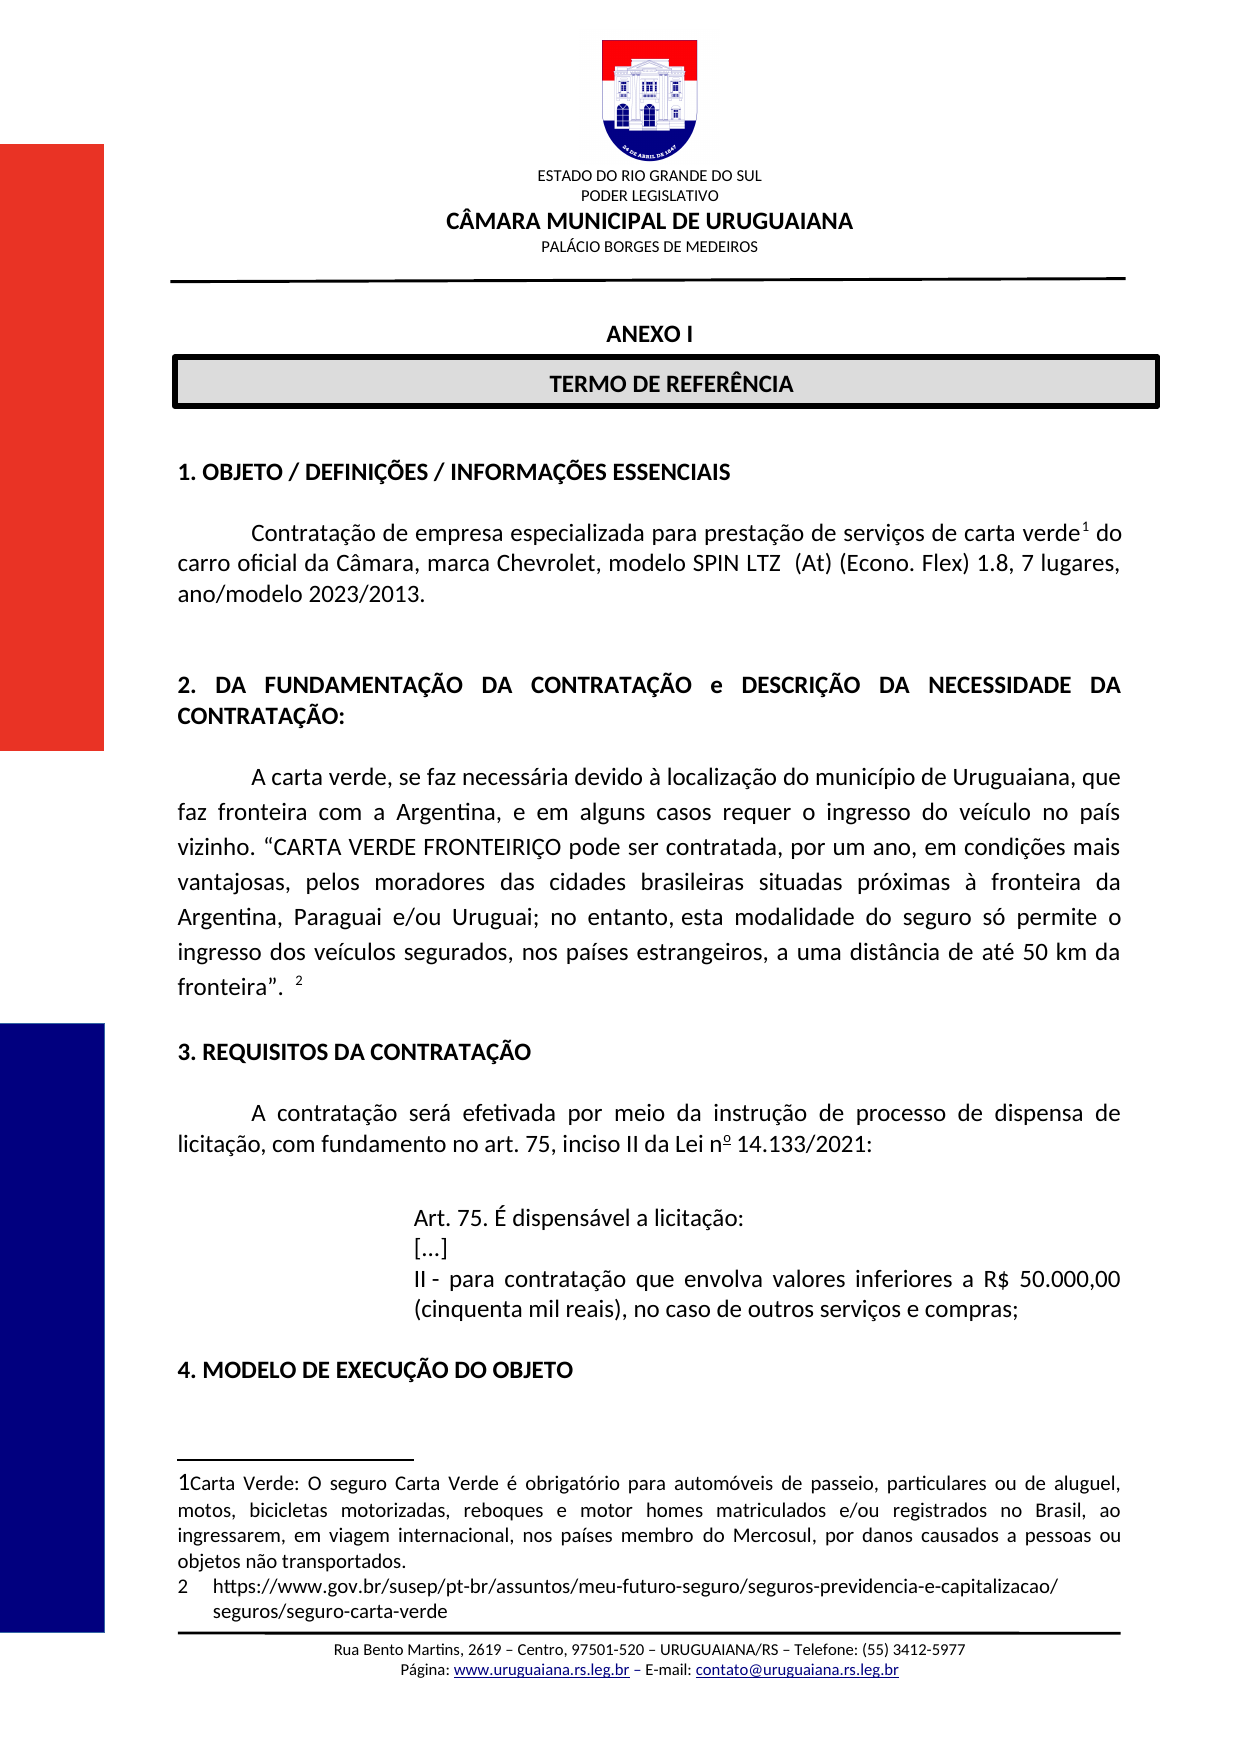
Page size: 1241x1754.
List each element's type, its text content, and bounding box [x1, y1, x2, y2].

text Carta Verde: O seguro Carta Verde é obrigatório para automóveis de passeio, particulares ou de aluguel, motos, bicicletas motorizadas, reboques e motor homes matriculados e/ou registrados no Brasil, ao ingressarem, em viagem internacional, nos países membro do Mercosul, por danos causados a pessoas ou objetos não transportados. [177, 1466, 1122, 1573]
text https://www.gov.br/susep/pt-br/assuntos/meu-futuro-seguro/seguros-previdencia-e-capitalizacao/seguros/seguro-carta-verde [177, 1573, 1122, 1624]
text ANEXO I [177, 318, 1122, 349]
picture [578, 29, 721, 165]
text A carta verde, se faz necessária devido à localização do município de Uruguaiana, que faz fronteira com a Argentina, e em alguns casos requer o ingresso do veículo no país vizinho. “CARTA VERDE FRONTEIRIÇO pode ser contratada, por um ano, em condições mais vantajosas, pelos moradores das cidades brasileiras situadas próximas à fronteira da Argentina, Paraguai e/ou Uruguai; no entanto, esta modalidade do seguro só permite o ingresso dos veículos segurados, nos países estrangeiros, a uma distância de até 50 km da fronteira”. [177, 761, 1122, 1002]
text 3. REQUISITOS DA CONTRATAÇÃO [177, 1037, 1122, 1067]
text Contratação de empresa especializada para prestação de serviços de carta verde do carro oficial da Câmara, marca Chevrolet, modelo SPIN LTZ (At) (Econo. Flex) 1.8, 7 lugares, ano/modelo 2023/2013. [177, 517, 1122, 608]
subtitle 1. OBJETO / DEFINIÇÕES / INFORMAÇÕES ESSENCIAIS [177, 456, 1122, 486]
text 4. MODELO DE EXECUÇÃO DO OBJETO [177, 1354, 1122, 1385]
text Art. 75. É dispensável a licitação: [413, 1202, 1122, 1232]
text II - para contratação que envolva valores inferiores a R$ 50.000,00 (cinquenta mil reais), no caso de outros serviços e compras; [413, 1263, 1122, 1324]
text 2. DA FUNDAMENTAÇÃO DA CONTRATAÇÃO e DESCRIÇÃO DA NECESSIDADE DA CONTRATAÇÃO: [177, 669, 1122, 731]
text A contratação será efetivada por meio da instrução de processo de dispensa de licitação, com fundamento no art. 75, inciso II da Lei no 14.133/2021: [177, 1098, 1122, 1159]
text [...] [413, 1232, 1122, 1263]
